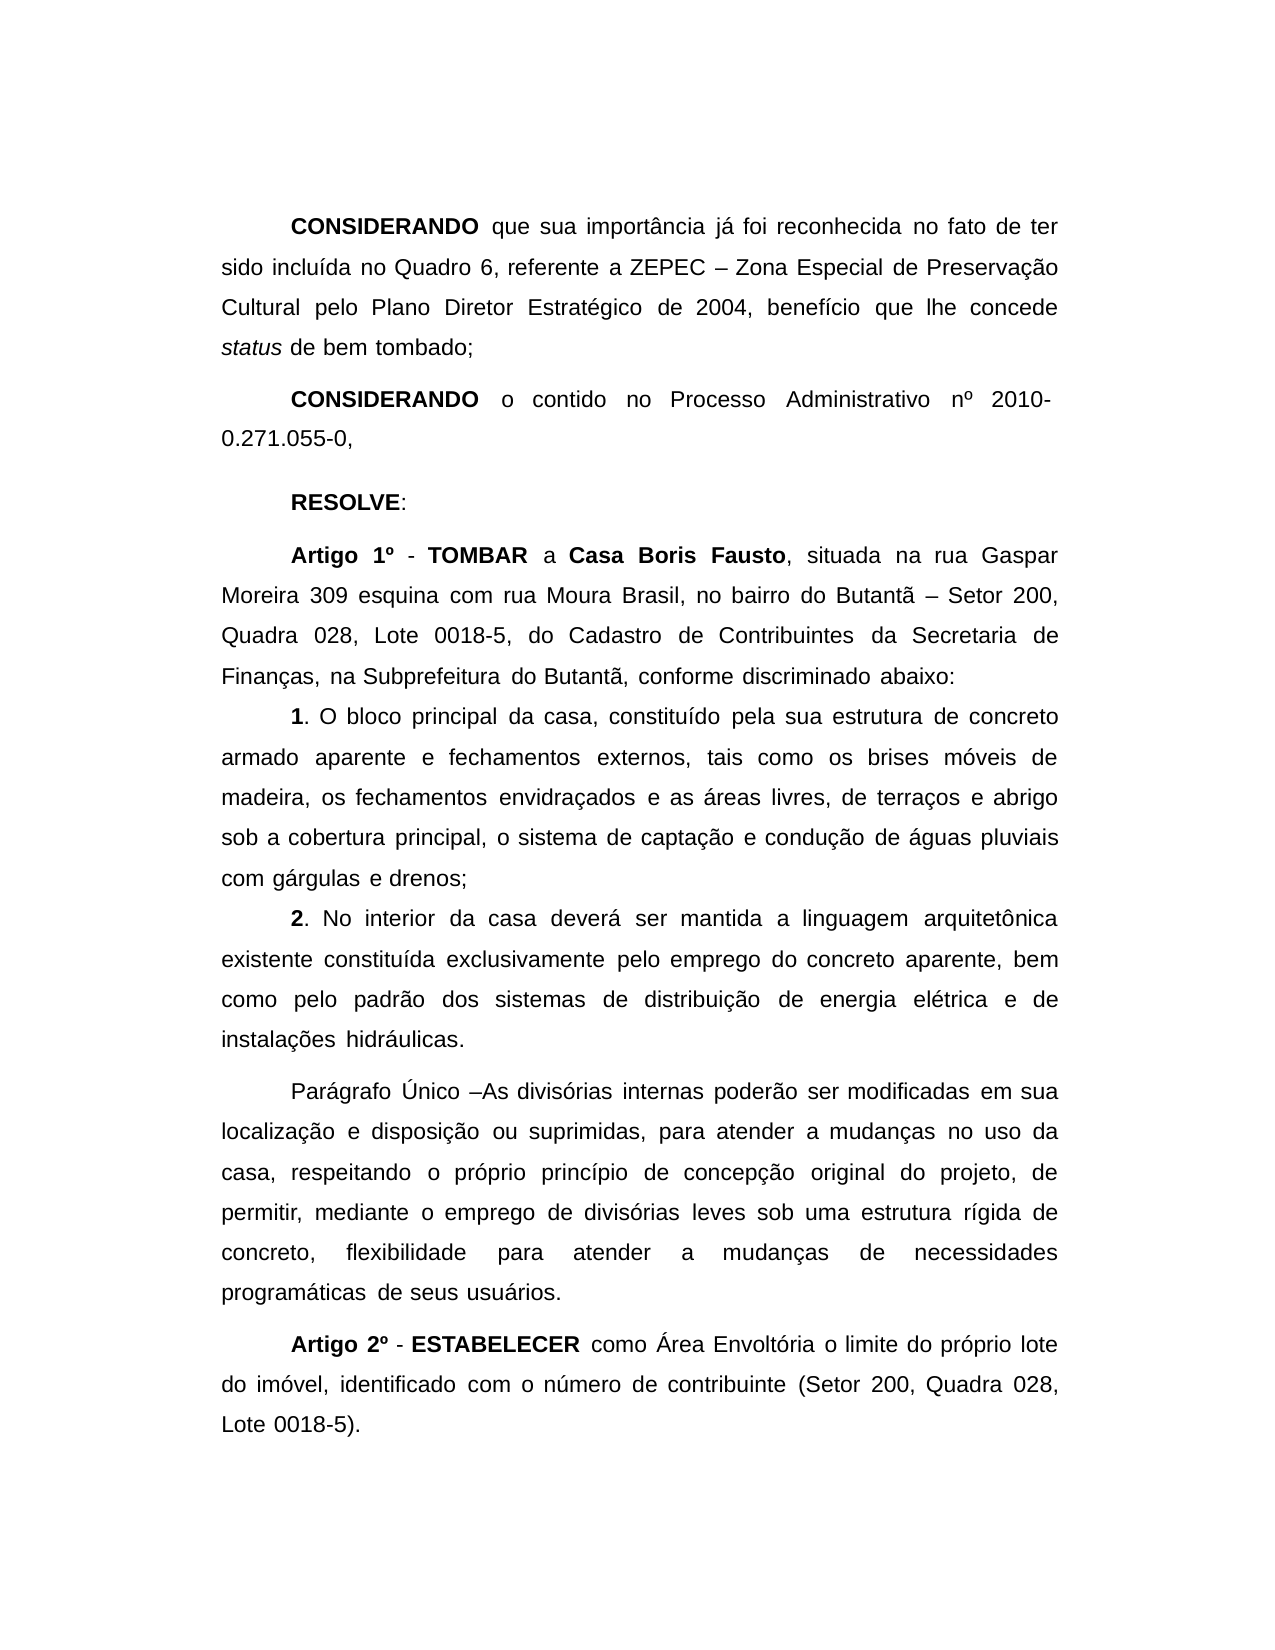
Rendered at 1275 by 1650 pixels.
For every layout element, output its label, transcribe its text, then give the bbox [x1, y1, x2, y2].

text CONSIDERANDO o contido no Processo Administrativo nº 2010- [291, 386, 1096, 412]
text 2. No interior da casa deverá ser mantida a linguagem arquitetônica existente constituída exclusivamente pelo emprego do concreto aparente, bem como pelo padrão dos sistemas de distribuição de energia elétrica e de instalações hidráulicas. [221, 905, 1059, 1053]
text CONSIDERANDO que sua importância já foi reconhecida no fato de ter sido incluída no Quadro 6, referente a ZEPEC – Zona Especial de Preservação Cultural pelo Plano Diretor Estratégico de 2004, benefício que lhe concede status de bem tombado; [221, 213, 1059, 360]
text 0.271.055-0, [221, 425, 1096, 452]
text 1. O bloco principal da casa, constituído pela sua estrutura de concreto armado aparente e fechamentos externos, tais como os brises móveis de madeira, os fechamentos envidraçados e as áreas livres, de terraços e abrigo sob a cobertura principal, o sistema de captação e condução de águas pluviais com gárgulas e drenos; [221, 703, 1059, 891]
text RESOLVE: [291, 489, 1096, 516]
text Artigo 1º - TOMBAR a Casa Boris Fausto, situada na rua Gaspar Moreira 309 esquina com rua Moura Brasil, no bairro do Butantã – Setor 200, Quadra 028, Lote 0018-5, do Cadastro de Contribuintes da Secretaria de Finanças, na Subprefeitura do Butantã, conforme discriminado abaixo: [221, 542, 1059, 689]
text Artigo 2º - ESTABELECER como Área Envoltória o limite do próprio lote do imóvel, identificado com o número de contribuinte (Setor 200, Quadra 028, Lote 0018-5). [221, 1331, 1059, 1438]
text Parágrafo Único –As divisórias internas poderão ser modificadas em sua localização e disposição ou suprimidas, para atender a mudanças no uso da casa, respeitando o próprio princípio de concepção original do projeto, de permitir, mediante o emprego de divisórias leves sob uma estrutura rígida de concreto, flexibilidade para atender a mudanças de necessidades programáticas de seus usuários. [221, 1078, 1059, 1306]
